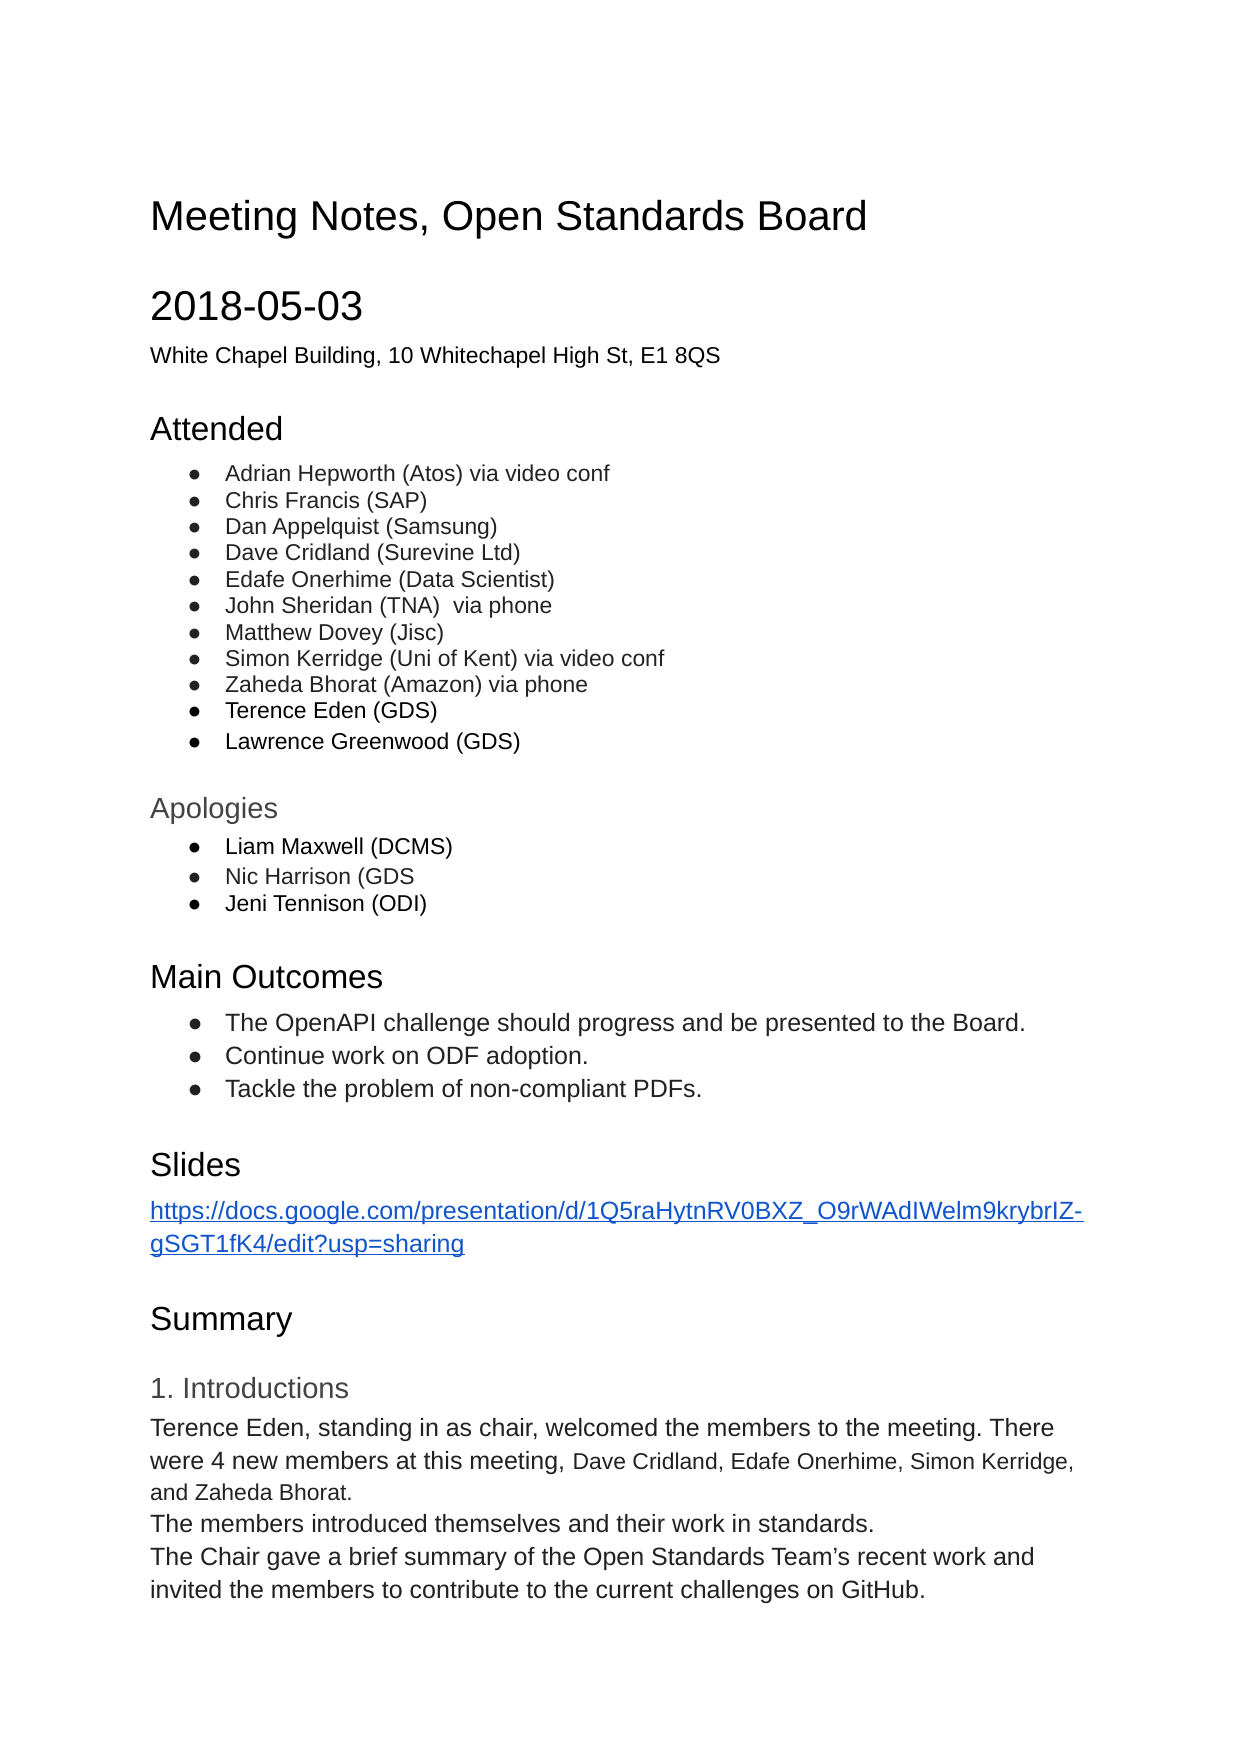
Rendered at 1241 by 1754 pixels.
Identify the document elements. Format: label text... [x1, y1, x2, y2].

subtitle Slides [150, 1145, 1090, 1183]
text https://docs.google.com/presentation/d/1Q5raHytnRV0BXZ_O9rWAdIWelm9krybrIZ-gSGT1fK4/edit?usp=sharing [150, 1196, 1090, 1258]
text White Chapel Building, 10 Whitechapel High St, E1 8QS [150, 342, 1090, 368]
subtitle 2018-05-03 [150, 281, 1090, 329]
list Chris Francis (SAP) [187, 487, 1090, 513]
list The OpenAPI challenge should progress and be presented to the Board. [187, 1008, 1090, 1037]
list Tackle the problem of non-compliant PDFs. [187, 1074, 1090, 1103]
list Dave Cridland (Surevine Ltd) [187, 539, 1090, 566]
list Terence Eden (GDS) [187, 697, 1090, 724]
list Lawrence Greenwood (GDS) [187, 728, 1090, 754]
list Adrian Hepworth (Atos) via video conf [187, 460, 1090, 487]
subtitle Meeting Notes, Open Standards Board [150, 192, 1090, 239]
list John Sheridan (TNA) via phone [187, 592, 1090, 618]
list Liam Maxwell (DCMS) [187, 833, 1090, 859]
list Edafe Onerhime (Data Scientist) [187, 566, 1090, 592]
subtitle Attended [150, 409, 1090, 448]
subtitle Apologies [150, 791, 1090, 825]
text The members introduced themselves and their work in standards. [150, 1509, 1090, 1538]
list Jeni Tennison (ODI) [187, 890, 1090, 916]
text The Chair gave a brief summary of the Open Standards Team’s recent work and invited the members to contribute to the current challenges on GitHub. [150, 1542, 1090, 1604]
list Dan Appelquist (Samsung) [187, 513, 1090, 539]
list Zaheda Bhorat (Amazon) via phone [187, 671, 1090, 697]
text Terence Eden, standing in as chair, welcomed the members to the meeting. There were 4 new members at this meeting, Dave Cridland, Edafe Onerhime, Simon Kerridge, and Zaheda Bhorat. [150, 1413, 1090, 1505]
subtitle Main Outcomes [150, 957, 1090, 996]
subtitle Summary [150, 1299, 1090, 1338]
list Matthew Dovey (Jisc) [187, 618, 1090, 645]
list Simon Kerridge (Uni of Kent) via video conf [187, 645, 1090, 671]
subtitle 1. Introductions [150, 1371, 1090, 1405]
list Continue work on ODF adoption. [187, 1041, 1090, 1070]
list Nic Harrison (GDS [187, 863, 1090, 890]
